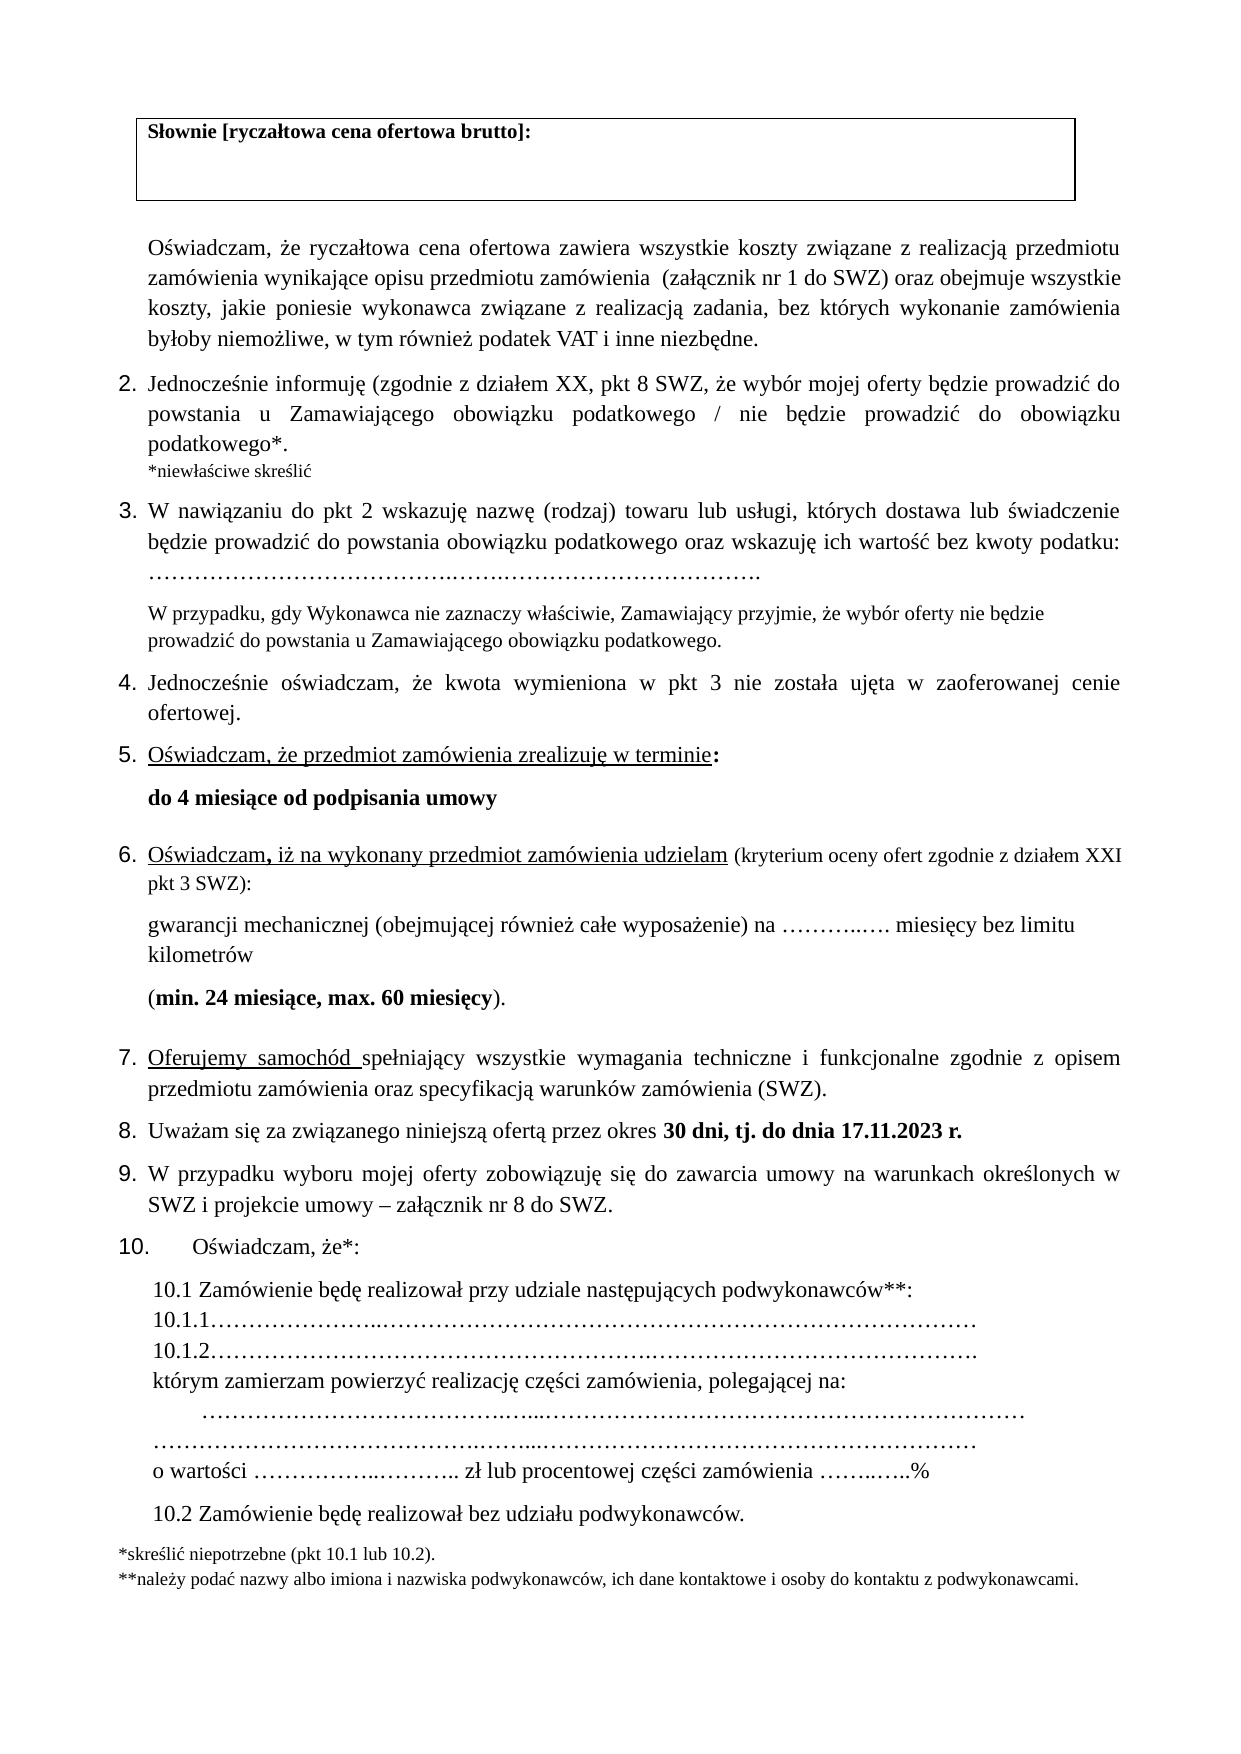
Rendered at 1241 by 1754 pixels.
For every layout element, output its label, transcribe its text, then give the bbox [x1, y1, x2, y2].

text 10.2 Zamówienie będę realizował bez udziału podwykonawców. [118, 1500, 1122, 1527]
text **należy podać nazwy albo imiona i nazwiska podwykonawców, ich dane kontaktowe i osoby do kontaktu z podwykonawcami. [118, 1568, 1122, 1589]
list Oświadczam, że*: [118, 1233, 1122, 1260]
text ………………………………….…...……………………………………………………… …………………………………….……...………………………………………………… [118, 1397, 1122, 1454]
list Jednocześnie oświadczam, że kwota wymieniona w pkt 3 nie została ujęta w zaoferowanej cenie ofertowej. [118, 668, 1122, 725]
text (min. 24 miesiące, max. 60 miesięcy). [118, 984, 1122, 1010]
text do 4 miesiące od podpisania umowy [118, 784, 1122, 811]
list Oświadczam, że przedmiot zamówienia zrealizuję w terminie: [118, 741, 1122, 768]
list W przypadku wyboru mojej oferty zobowiązuję się do zawarcia umowy na warunkach określonych w SWZ i projekcie umowy – załącznik nr 8 do SWZ. [118, 1160, 1122, 1217]
text *niewłaściwe skreślić [148, 460, 1122, 482]
text gwarancji mechanicznej (obejmującej również całe wyposażenie) na ………..…. miesięcy bez limitu kilometrów [148, 911, 1122, 968]
text *skreślić niepotrzebne (pkt 10.1 lub 10.2). [118, 1543, 1122, 1564]
text 10.1 Zamówienie będę realizował przy udziale następujących podwykonawców**: [118, 1276, 1122, 1303]
text o wartości ……………..……….. zł lub procentowej części zamówienia ……..…..% [118, 1457, 1122, 1484]
text Oświadczam, że ryczałtowa cena ofertowa zawiera wszystkie koszty związane z realizacją przedmiotu zamówienia wynikające opisu przedmiotu zamówienia (załącznik nr 1 do SWZ) oraz obejmuje wszystkie koszty, jakie poniesie wykonawca związane z realizacją zadania, bez których wykonanie zamówienia byłoby niemożliwe, w tym również podatek VAT i inne niezbędne. [148, 234, 1122, 351]
text W przypadku, gdy Wykonawca nie zaznaczy właściwie, Zamawiający przyjmie, że wybór oferty nie będzie prowadzić do powstania u Zamawiającego obowiązku podatkowego. [148, 601, 1122, 652]
text którym zamierzam powierzyć realizację części zamówienia, polegającej na: [118, 1367, 1122, 1393]
list Oferujemy samochód spełniający wszystkie wymagania techniczne i funkcjonalne zgodnie z opisem przedmiotu zamówienia oraz specyfikacją warunków zamówienia (SWZ). [118, 1044, 1122, 1101]
text 10.1.2………………………………………………….……………………………………. [118, 1337, 1122, 1363]
text 10.1.1…………………..…………………………………………………………………… [118, 1306, 1122, 1333]
list Uważam się za związanego niniejszą ofertą przez okres 30 dni, tj. do dnia 17.11.2023 r. [118, 1117, 1122, 1144]
list Oświadczam, iż na wykonany przedmiot zamówienia udzielam (kryterium oceny ofert zgodnie z działem XXI pkt 3 SWZ): [118, 841, 1122, 895]
list Jednocześnie informuję (zgodnie z działem XX, pkt 8 SWZ, że wybór mojej oferty będzie prowadzić do powstania u Zamawiającego obowiązku podatkowego / nie będzie prowadzić do obowiązku podatkowego*. [118, 369, 1122, 456]
table_header Słownie [ryczałtowa cena ofertowa brutto]: [137, 119, 1074, 200]
list W nawiązaniu do pkt 2 wskazuję nazwę (rodzaj) towaru lub usługi, których dostawa lub świadczenie będzie prowadzić do powstania obowiązku podatkowego oraz wskazuję ich wartość bez kwoty podatku: ………………………………….…….……………………………. [119, 497, 1122, 584]
